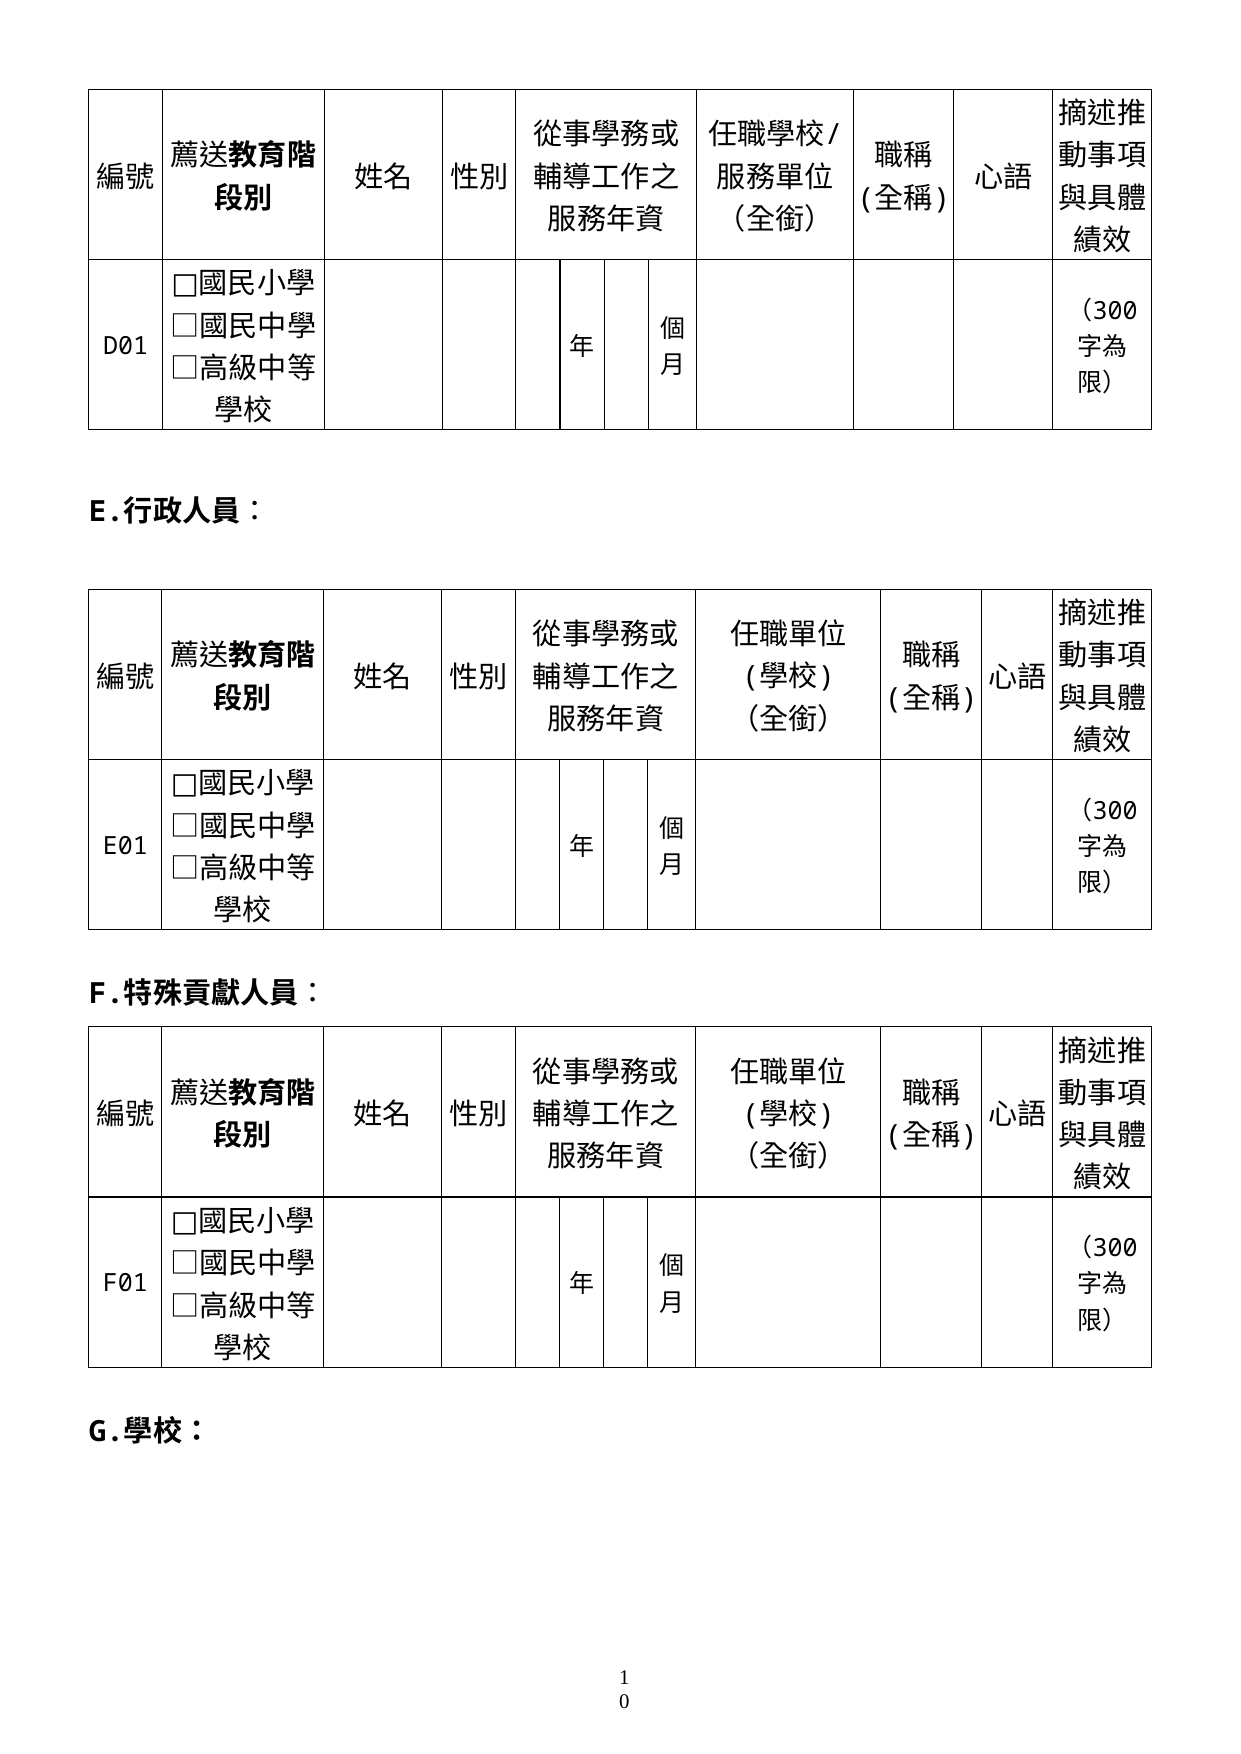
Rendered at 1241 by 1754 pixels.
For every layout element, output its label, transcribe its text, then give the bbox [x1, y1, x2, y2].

text E.行政人員： [89, 488, 1152, 530]
table_header 任職學校/服務單位 （全銜） [697, 90, 853, 259]
table_header 摘述推動事項與具體績效 [1053, 1027, 1151, 1196]
table_header 心語 [982, 1027, 1052, 1196]
table_cell [443, 260, 515, 429]
table_cell [516, 760, 559, 929]
table_cell 個月 [648, 760, 695, 929]
table_header 職稱 (全稱) [854, 90, 953, 259]
table_header 姓名 [325, 90, 442, 259]
table_cell 個月 [648, 1198, 695, 1367]
table_cell [324, 1198, 441, 1367]
table_header 姓名 [324, 1027, 441, 1196]
table_header 任職單位 (學校) （全銜） [696, 590, 880, 759]
table_cell [442, 1198, 515, 1367]
table_header 編號 [89, 90, 162, 259]
table_cell D01 [89, 260, 162, 429]
table_cell [982, 760, 1052, 929]
table_cell □國民小學 □國民中學 □高級中等學校 [162, 1198, 323, 1367]
table_cell [982, 1198, 1052, 1367]
text G.學校： [89, 1407, 1152, 1450]
table_cell [516, 260, 559, 429]
table_cell E01 [89, 760, 161, 929]
table_cell （300字為限） [1053, 760, 1151, 929]
table_header 薦送教育階段別 [162, 1027, 323, 1196]
table_cell [604, 760, 647, 929]
table_cell [954, 260, 1052, 429]
table_header 編號 [89, 590, 161, 759]
table_cell （300字為限） [1053, 1198, 1151, 1367]
table_cell [696, 760, 880, 929]
table_cell [604, 1198, 647, 1367]
table_cell □國民小學 □國民中學 □高級中等學校 [163, 260, 324, 429]
table_header 姓名 [324, 590, 441, 759]
table_cell F01 [89, 1198, 161, 1367]
table_cell [697, 260, 853, 429]
table_cell [516, 1198, 559, 1367]
table_header 從事學務或輔導工作之服務年資 [516, 1027, 695, 1196]
table_cell [881, 1198, 981, 1367]
table_cell 年 [560, 1198, 603, 1367]
table_cell [605, 260, 648, 429]
table_header 摘述推動事項與具體績效 [1053, 590, 1151, 759]
table_cell [325, 260, 442, 429]
table_cell [442, 760, 515, 929]
table_cell [696, 1198, 880, 1367]
table_header 薦送教育階段別 [163, 90, 324, 259]
table_header 性別 [442, 1027, 515, 1196]
table_header 心語 [982, 590, 1052, 759]
table_cell 年 [561, 260, 604, 429]
table_header 任職單位 (學校) （全銜） [696, 1027, 880, 1196]
table_header 從事學務或輔導工作之服務年資 [516, 90, 696, 259]
table_header 編號 [89, 1027, 161, 1196]
table_cell 個月 [649, 260, 696, 429]
table_header 性別 [442, 590, 515, 759]
table_cell （300字為限） [1053, 260, 1151, 429]
table_header 從事學務或輔導工作之服務年資 [516, 590, 695, 759]
text F.特殊貢獻人員： [89, 970, 1152, 1012]
table_cell [854, 260, 953, 429]
table_cell □國民小學 □國民中學 □高級中等學校 [162, 760, 323, 929]
table_header 性別 [443, 90, 515, 259]
table_header 薦送教育階段別 [162, 590, 323, 759]
table_header 職稱 (全稱) [881, 1027, 981, 1196]
table_header 心語 [954, 90, 1052, 259]
table_cell 年 [560, 760, 603, 929]
table_cell [881, 760, 981, 929]
table_header 摘述推動事項與具體績效 [1053, 90, 1151, 259]
table_header 職稱 (全稱) [881, 590, 981, 759]
table_cell [324, 760, 441, 929]
